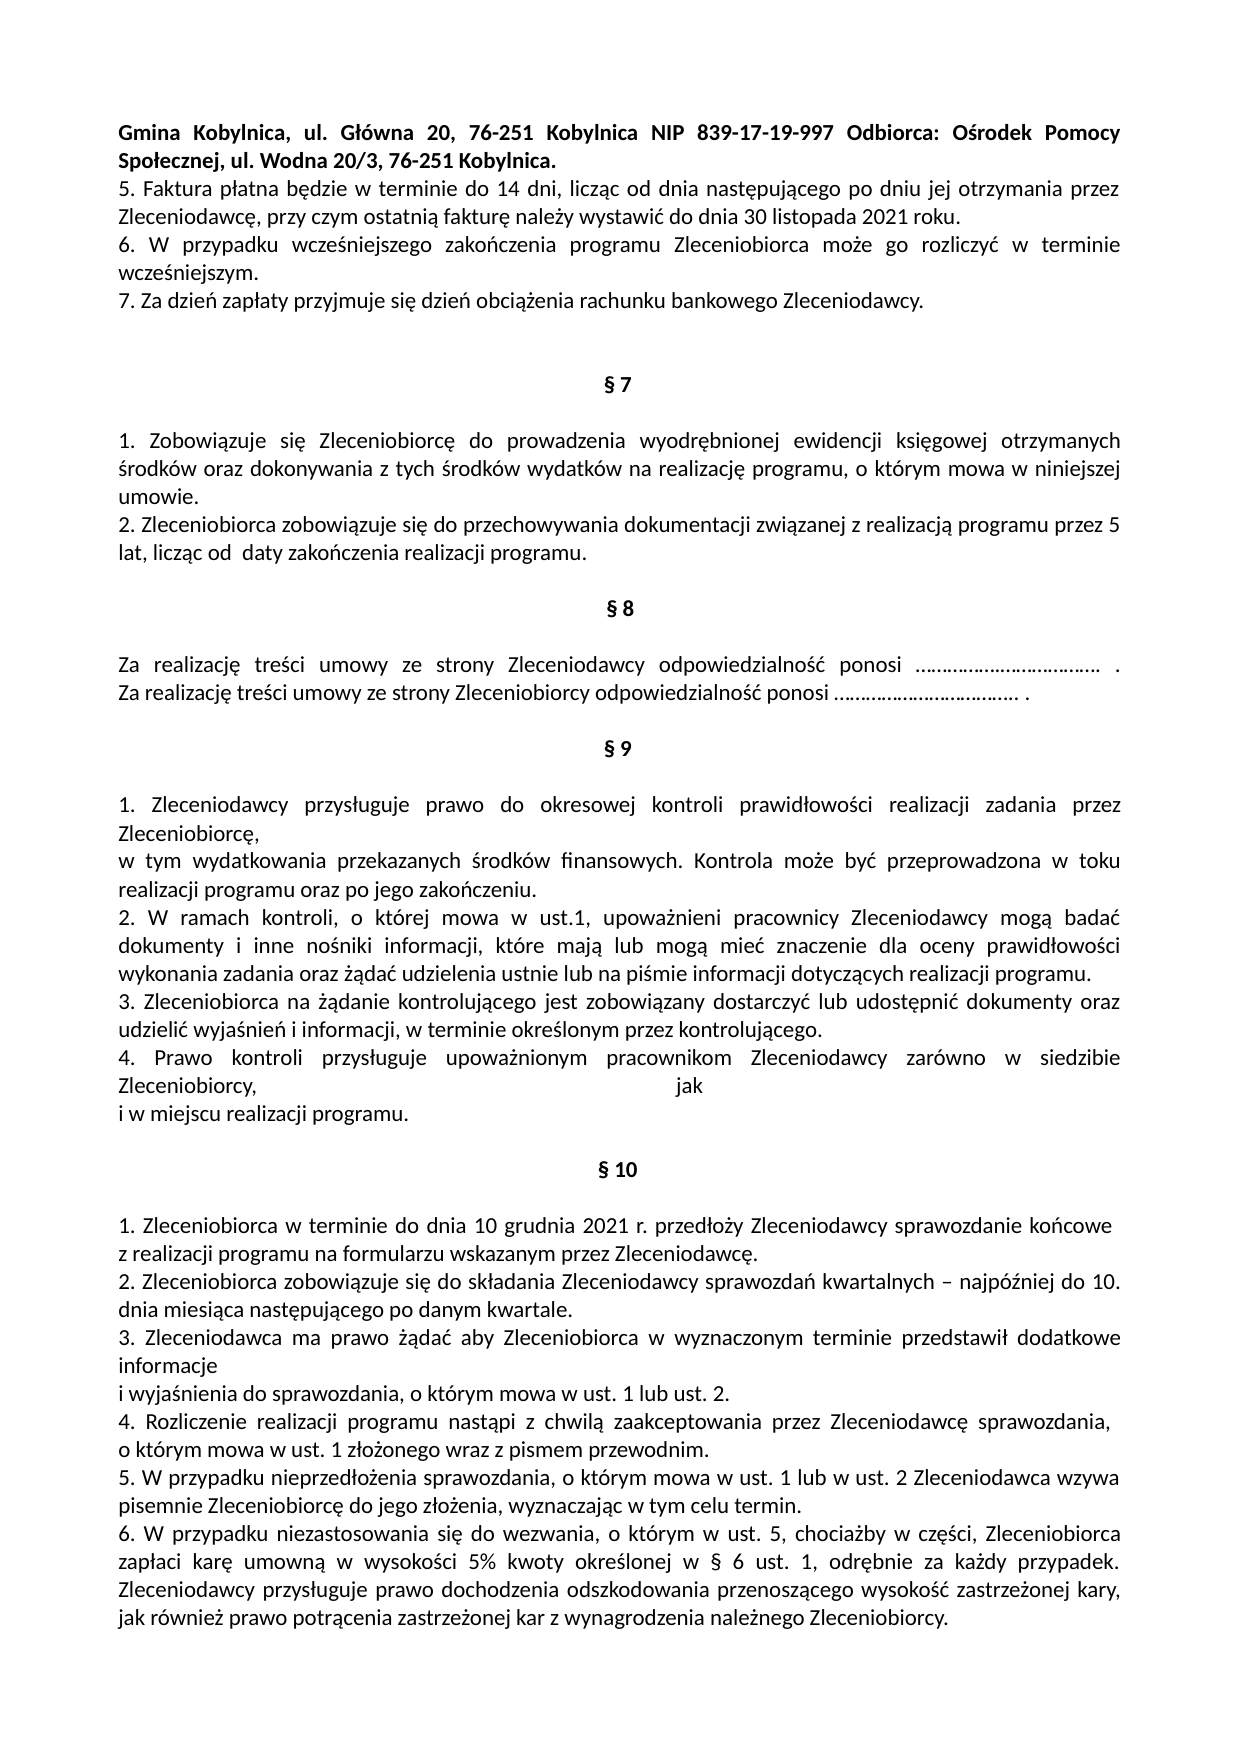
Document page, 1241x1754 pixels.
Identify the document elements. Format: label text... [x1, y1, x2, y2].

text Gmina Kobylnica, ul. Główna 20, 76-251 Kobylnica NIP 839-17-19-997 Odbiorca: Ośrodek Pomocy Społecznej, ul. Wodna 20/3, 76-251 Kobylnica. [118, 118, 1122, 174]
text 3. Zleceniobiorca na żądanie kontrolującego jest zobowiązany dostarczyć lub udostępnić dokumenty oraz udzielić wyjaśnień i informacji, w terminie określonym przez kontrolującego. [118, 987, 1122, 1043]
text 1. Zleceniobiorca w terminie do dnia 10 grudnia 2021 r. przedłoży Zleceniodawcy sprawozdanie końcowe z realizacji programu na formularzu wskazanym przez Zleceniodawcę. [118, 1211, 1122, 1267]
text 5. W przypadku nieprzedłożenia sprawozdania, o którym mowa w ust. 1 lub w ust. 2 Zleceniodawca wzywa pisemnie Zleceniobiorcę do jego złożenia, wyznaczając w tym celu termin. [118, 1463, 1122, 1519]
text § 7 [118, 370, 1122, 398]
text 2. W ramach kontroli, o której mowa w ust.1, upoważnieni pracownicy Zleceniodawcy mogą badać dokumenty i inne nośniki informacji, które mają lub mogą mieć znaczenie dla oceny prawidłowości wykonania zadania oraz żądać udzielenia ustnie lub na piśmie informacji dotyczących realizacji programu. [118, 903, 1122, 987]
text 6. W przypadku wcześniejszego zakończenia programu Zleceniobiorca może go rozliczyć w terminie wcześniejszym. [118, 230, 1122, 286]
text § 10 [118, 1155, 1122, 1183]
text 1. Zleceniodawcy przysługuje prawo do okresowej kontroli prawidłowości realizacji zadania przez Zleceniobiorcę, w tym wydatkowania przekazanych środków finansowych. Kontrola może być przeprowadzona w toku realizacji programu oraz po jego zakończeniu. [118, 791, 1122, 903]
text 4. Prawo kontroli przysługuje upoważnionym pracownikom Zleceniodawcy zarówno w siedzibie Zleceniobiorcy, jak i w miejscu realizacji programu. [118, 1043, 1122, 1127]
text 2. Zleceniobiorca zobowiązuje się do przechowywania dokumentacji związanej z realizacją programu przez 5 lat, licząc od daty zakończenia realizacji programu. [118, 510, 1122, 566]
text 4. Rozliczenie realizacji programu nastąpi z chwilą zaakceptowania przez Zleceniodawcę sprawozdania, o którym mowa w ust. 1 złożonego wraz z pismem przewodnim. [118, 1407, 1122, 1463]
text 1. Zobowiązuje się Zleceniobiorcę do prowadzenia wyodrębnionej ewidencji księgowej otrzymanych środków oraz dokonywania z tych środków wydatków na realizację programu, o którym mowa w niniejszej umowie. [118, 426, 1122, 510]
text 7. Za dzień zapłaty przyjmuje się dzień obciążenia rachunku bankowego Zleceniodawcy. [118, 286, 1122, 314]
text 3. Zleceniodawca ma prawo żądać aby Zleceniobiorca w wyznaczonym terminie przedstawił dodatkowe informacje i wyjaśnienia do sprawozdania, o którym mowa w ust. 1 lub ust. 2. [118, 1323, 1122, 1407]
text 2. Zleceniobiorca zobowiązuje się do składania Zleceniodawcy sprawozdań kwartalnych – najpóźniej do 10. dnia miesiąca następującego po danym kwartale. [118, 1267, 1122, 1323]
text 6. W przypadku niezastosowania się do wezwania, o którym w ust. 5, chociażby w części, Zleceniobiorca zapłaci karę umowną w wysokości 5% kwoty określonej w § 6 ust. 1, odrębnie za każdy przypadek. Zleceniodawcy przysługuje prawo dochodzenia odszkodowania przenoszącego wysokość zastrzeżonej kary, jak również prawo potrącenia zastrzeżonej kar z wynagrodzenia należnego Zleceniobiorcy. [118, 1519, 1122, 1631]
text § 9 [118, 734, 1122, 763]
text Za realizację treści umowy ze strony Zleceniodawcy odpowiedzialność ponosi …………….………………. . Za realizację treści umowy ze strony Zleceniobiorcy odpowiedzialność ponosi …………………………….. . [118, 651, 1122, 707]
text § 8 [118, 594, 1122, 622]
text 5. Faktura płatna będzie w terminie do 14 dni, licząc od dnia następującego po dniu jej otrzymania przez Zleceniodawcę, przy czym ostatnią fakturę należy wystawić do dnia 30 listopada 2021 roku. [118, 174, 1122, 230]
